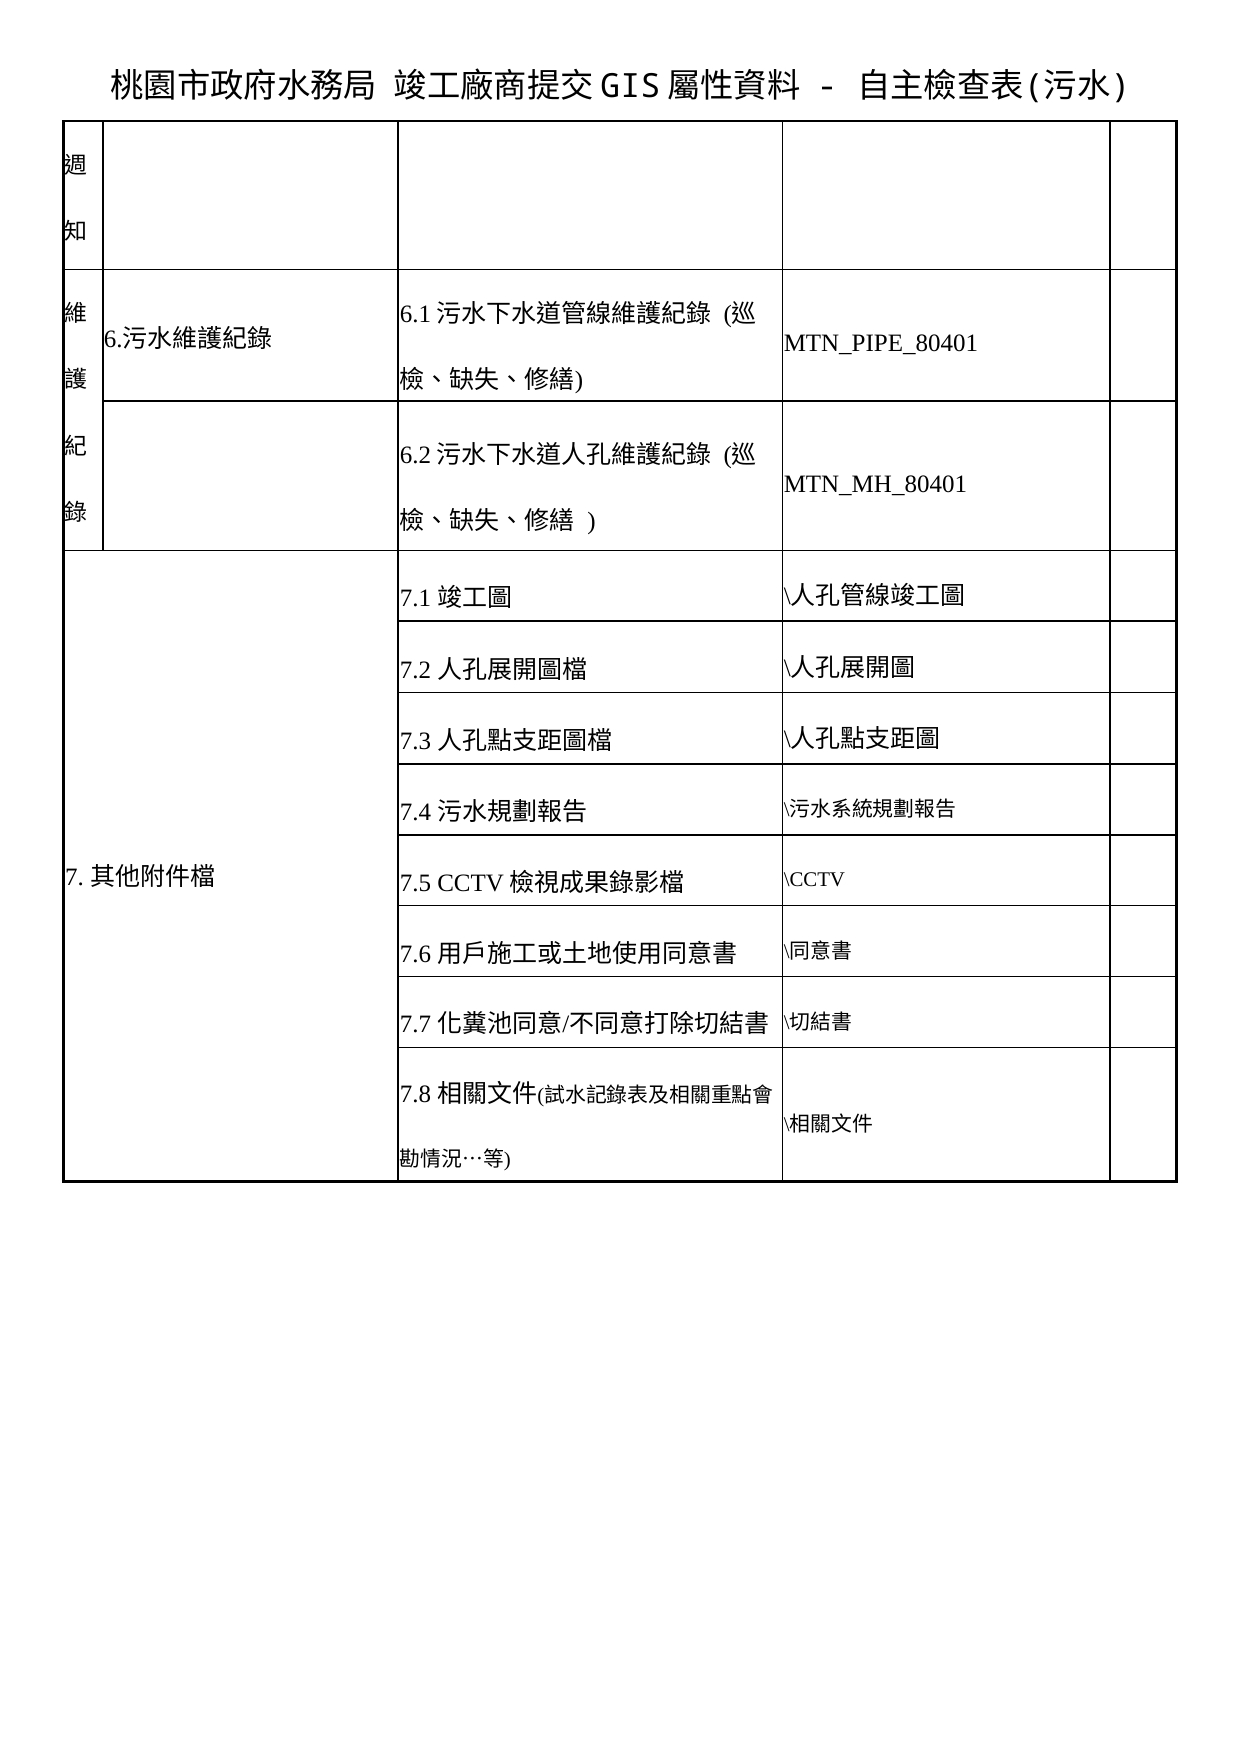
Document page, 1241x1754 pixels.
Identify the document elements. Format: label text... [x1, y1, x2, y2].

table_cell \人孔展開圖 [783, 622, 1109, 692]
table_cell [1111, 693, 1175, 763]
table_cell [1111, 402, 1175, 549]
table_cell 7.8 相關文件(試水記錄表及相關重點會勘情況…等) [399, 1048, 782, 1180]
table_cell MTN_PIPE_80401 [783, 270, 1109, 400]
table_cell [1111, 906, 1175, 976]
table_cell MTN_MH_80401 [783, 402, 1109, 549]
table_cell [104, 402, 397, 549]
table_cell [1111, 122, 1175, 268]
table_cell 週知 [65, 122, 102, 268]
table_cell [399, 122, 782, 268]
table_cell \污水系統規劃報告 [783, 765, 1109, 834]
table_cell \切結書 [783, 977, 1109, 1046]
table_cell 7.7 化糞池同意/不同意打除切結書 [399, 977, 782, 1046]
table_cell 6.污水維護紀錄 [104, 270, 397, 400]
table_cell \同意書 [783, 906, 1109, 976]
table_cell [1111, 836, 1175, 905]
table_cell 7.4 污水規劃報告 [399, 765, 782, 834]
table_cell [1111, 622, 1175, 692]
table_cell 7. 其他附件檔 [65, 551, 397, 1180]
table_cell 6.1污水下水道管線維護紀錄 (巡檢、缺失、修繕) [399, 270, 782, 400]
table_cell 7.2 人孔展開圖檔 [399, 622, 782, 692]
table_cell 7.3 人孔點支距圖檔 [399, 693, 782, 763]
table_cell 6.2污水下水道人孔維護紀錄 (巡檢、缺失、修繕 ) [399, 402, 782, 549]
table_cell \人孔點支距圖 [783, 693, 1109, 763]
table_cell 7.6 用戶施工或土地使用同意書 [399, 906, 782, 976]
table_cell [1111, 977, 1175, 1046]
table_cell 維護紀錄 [65, 270, 102, 549]
table_cell [104, 122, 397, 268]
table_cell [1111, 1048, 1175, 1180]
table_cell [1111, 551, 1175, 620]
table_cell [783, 122, 1109, 268]
table_cell \相關文件 [783, 1048, 1109, 1180]
table_cell \CCTV [783, 836, 1109, 905]
table_cell 7.5 CCTV 檢視成果錄影檔 [399, 836, 782, 905]
table_cell \人孔管線竣工圖 [783, 551, 1109, 620]
table_cell [1111, 765, 1175, 834]
table_cell 7.1 竣工圖 [399, 551, 782, 620]
table_cell [1111, 270, 1175, 400]
